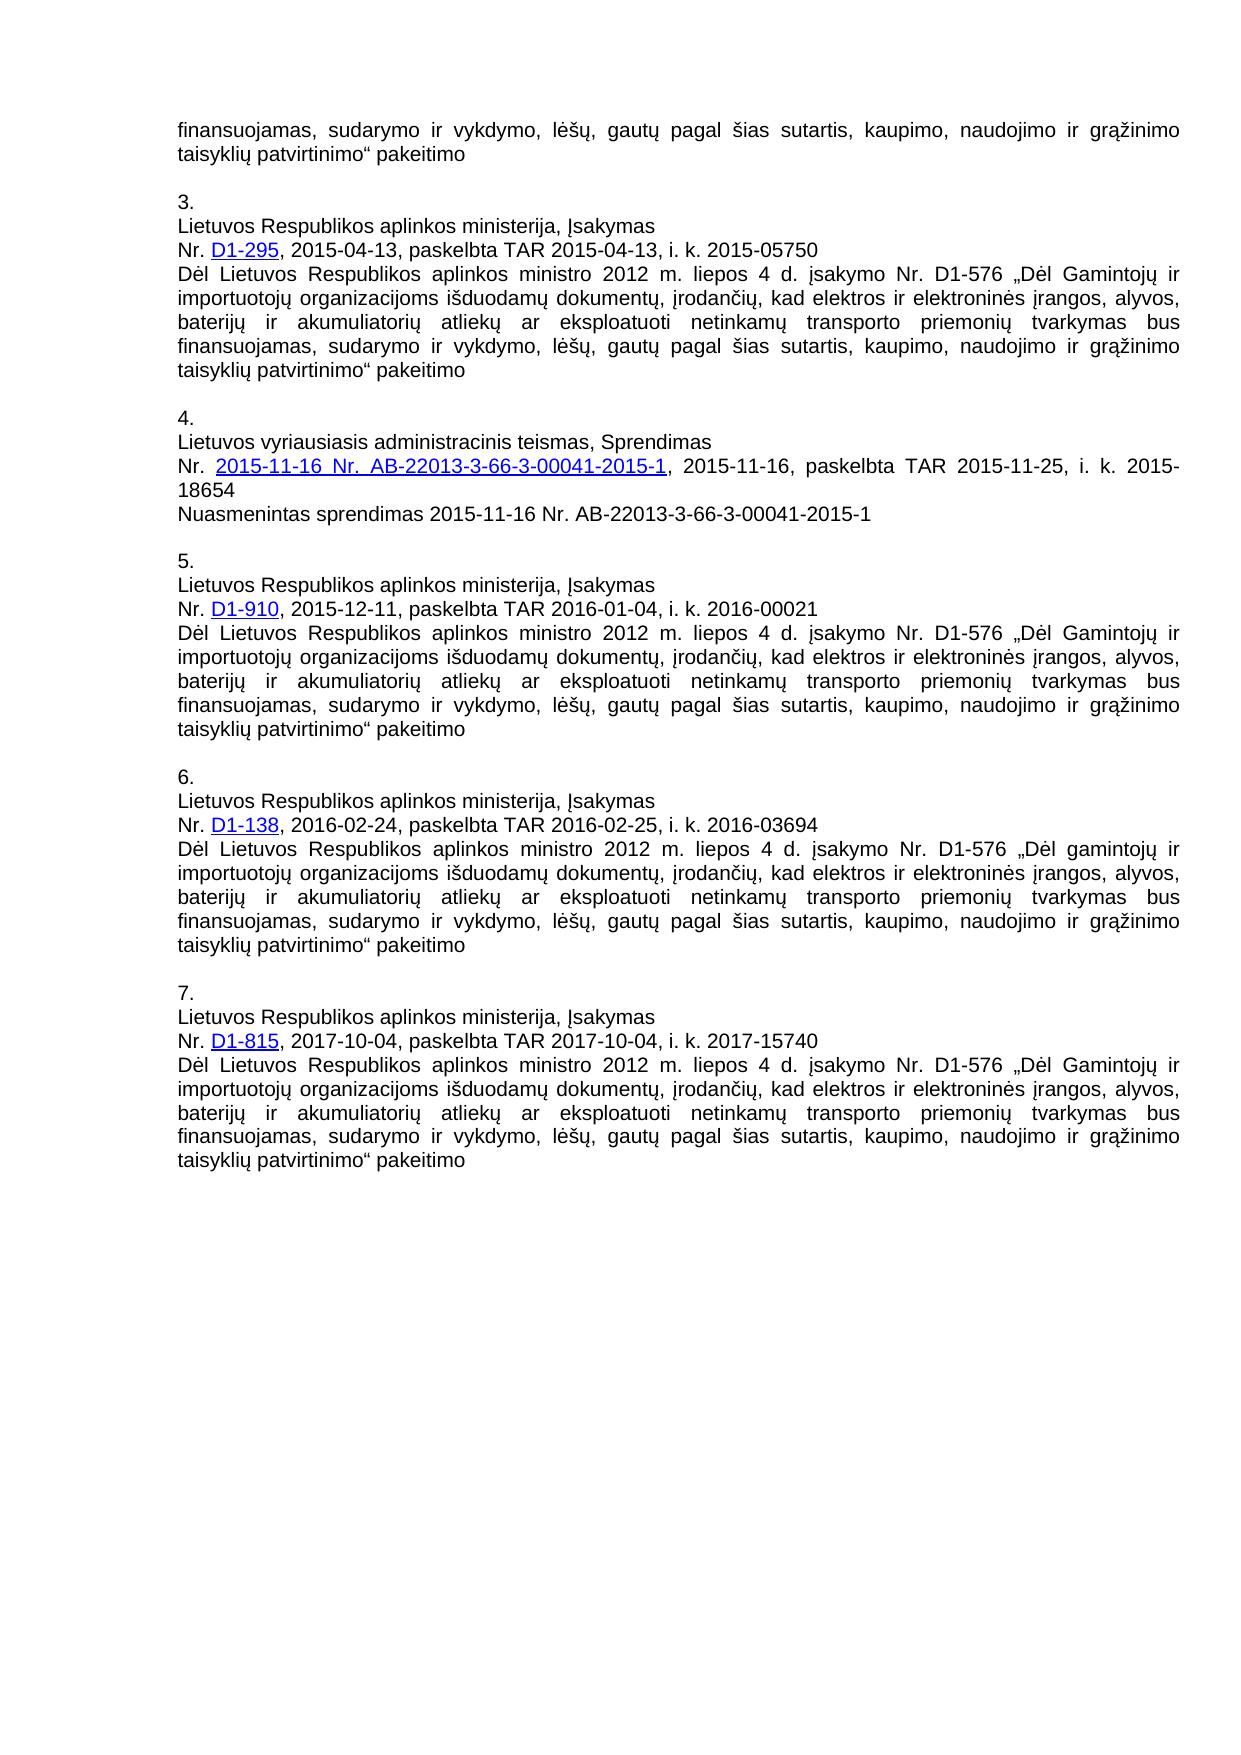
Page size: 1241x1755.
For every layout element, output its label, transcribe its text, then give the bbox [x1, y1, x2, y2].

text Lietuvos Respublikos aplinkos ministerija, Įsakymas [177, 1004, 1181, 1028]
text Dėl Lietuvos Respublikos aplinkos ministro 2012 m. liepos 4 d. įsakymo Nr. D1-576 „Dėl Gamintojų ir importuotojų organizacijoms išduodamų dokumentų, įrodančių, kad elektros ir elektroninės įrangos, alyvos, baterijų ir akumuliatorių atliekų ar eksploatuoti netinkamų transporto priemonių tvarkymas bus finansuojamas, sudarymo ir vykdymo, lėšų, gautų pagal šias sutartis, kaupimo, naudojimo ir grąžinimo taisyklių patvirtinimo“ pakeitimo [177, 621, 1181, 741]
text Lietuvos Respublikos aplinkos ministerija, Įsakymas [177, 789, 1181, 813]
text 3. [177, 190, 1181, 214]
text Nr. D1-138, 2016-02-24, paskelbta TAR 2016-02-25, i. k. 2016-03694 [177, 813, 1181, 837]
text Lietuvos Respublikos aplinkos ministerija, Įsakymas [177, 214, 1181, 238]
text Nr. 2015-11-16 Nr. AB-22013-3-66-3-00041-2015-1, 2015-11-16, paskelbta TAR 2015-11-25, i. k. 2015-18654 [177, 453, 1181, 501]
text 7. [177, 981, 1181, 1004]
text 5. [177, 549, 1181, 573]
text Nr. D1-910, 2015-12-11, paskelbta TAR 2016-01-04, i. k. 2016-00021 [177, 597, 1181, 621]
text Lietuvos Respublikos aplinkos ministerija, Įsakymas [177, 573, 1181, 597]
text Nr. D1-295, 2015-04-13, paskelbta TAR 2015-04-13, i. k. 2015-05750 [177, 238, 1181, 262]
text finansuojamas, sudarymo ir vykdymo, lėšų, gautų pagal šias sutartis, kaupimo, naudojimo ir grąžinimo taisyklių patvirtinimo“ pakeitimo [177, 118, 1181, 166]
text 6. [177, 765, 1181, 789]
text Nr. D1-815, 2017-10-04, paskelbta TAR 2017-10-04, i. k. 2017-15740 [177, 1028, 1181, 1052]
text Lietuvos vyriausiasis administracinis teismas, Sprendimas [177, 429, 1181, 453]
text Dėl Lietuvos Respublikos aplinkos ministro 2012 m. liepos 4 d. įsakymo Nr. D1-576 „Dėl Gamintojų ir importuotojų organizacijoms išduodamų dokumentų, įrodančių, kad elektros ir elektroninės įrangos, alyvos, baterijų ir akumuliatorių atliekų ar eksploatuoti netinkamų transporto priemonių tvarkymas bus finansuojamas, sudarymo ir vykdymo, lėšų, gautų pagal šias sutartis, kaupimo, naudojimo ir grąžinimo taisyklių patvirtinimo“ pakeitimo [177, 1052, 1181, 1172]
text Dėl Lietuvos Respublikos aplinkos ministro 2012 m. liepos 4 d. įsakymo Nr. D1-576 „Dėl Gamintojų ir importuotojų organizacijoms išduodamų dokumentų, įrodančių, kad elektros ir elektroninės įrangos, alyvos, baterijų ir akumuliatorių atliekų ar eksploatuoti netinkamų transporto priemonių tvarkymas bus finansuojamas, sudarymo ir vykdymo, lėšų, gautų pagal šias sutartis, kaupimo, naudojimo ir grąžinimo taisyklių patvirtinimo“ pakeitimo [177, 262, 1181, 382]
text Dėl Lietuvos Respublikos aplinkos ministro 2012 m. liepos 4 d. įsakymo Nr. D1-576 „Dėl gamintojų ir importuotojų organizacijoms išduodamų dokumentų, įrodančių, kad elektros ir elektroninės įrangos, alyvos, baterijų ir akumuliatorių atliekų ar eksploatuoti netinkamų transporto priemonių tvarkymas bus finansuojamas, sudarymo ir vykdymo, lėšų, gautų pagal šias sutartis, kaupimo, naudojimo ir grąžinimo taisyklių patvirtinimo“ pakeitimo [177, 837, 1181, 957]
text 4. [177, 406, 1181, 429]
text Nuasmenintas sprendimas 2015-11-16 Nr. AB-22013-3-66-3-00041-2015-1 [177, 501, 1181, 525]
